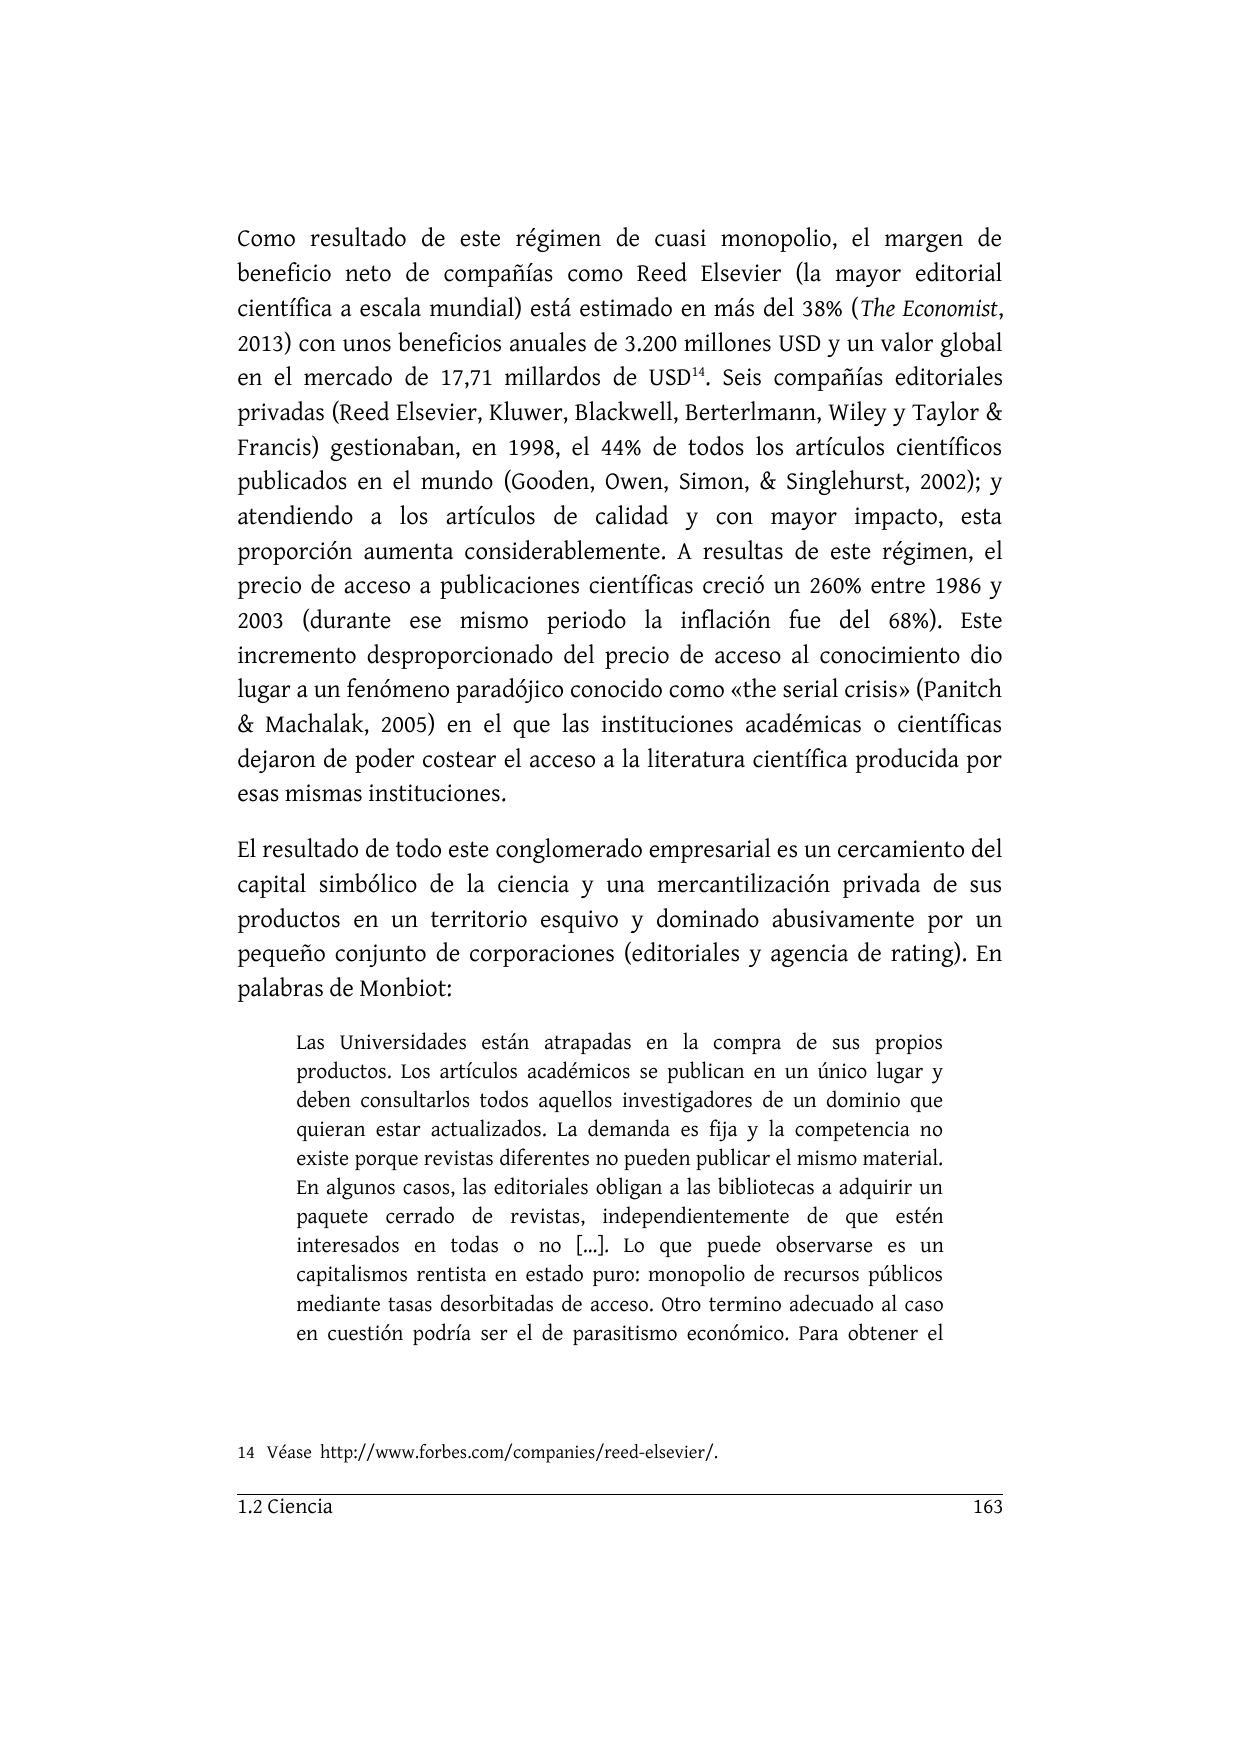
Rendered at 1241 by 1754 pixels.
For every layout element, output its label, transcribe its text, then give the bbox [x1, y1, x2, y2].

text Las Universidades están atrapadas en la compra de sus propios productos. Los artículos académicos se publican en un único lugar y deben consultarlos todos aquellos investigadores de un dominio que quieran estar actualizados. La demanda es fija y la competencia no existe porque revistas diferentes no pueden publicar el mismo material. En algunos casos, las editoriales obligan a las bibliotecas a adquirir un paquete cerrado de revistas, independientemente de que estén interesados en todas o no […]. Lo que puede observarse es un capitalismos rentista en estado puro: monopolio de recursos públicos mediante tasas desorbitadas de acceso. Otro termino adecuado al caso en cuestión podría ser el de parasitismo económico. Para obtener el [296, 1030, 944, 1346]
text Véase http://www.forbes.com/companies/reed-elsevier/. [237, 1442, 1003, 1464]
text Como resultado de este régimen de cuasi monopolio, el margen de beneficio neto de compañías como Reed Elsevier (la mayor editorial científica a escala mundial) está estimado en más del 38% (The Economist, 2013) con unos beneficios anuales de 3.200 millones USD y un valor global en el mercado de 17,71 millardos de USD. Seis compañías editoriales privadas (Reed Elsevier, Kluwer, Blackwell, Berterlmann, Wiley y Taylor & Francis) gestionaban, en 1998, el 44% de todos los artículos científicos publicados en el mundo (Gooden, Owen, Simon, & Singlehurst, 2002); y atendiendo a los artículos de calidad y con mayor impacto, esta proporción aumenta considerablemente. A resultas de este régimen, el precio de acceso a publicaciones científicas creció un 260% entre 1986 y 2003 (durante ese mismo periodo la inflación fue del 68%). Este incremento desproporcionado del precio de acceso al conocimiento dio lugar a un fenómeno paradójico conocido como «the serial crisis» (Panitch & Machalak, 2005) en el que las instituciones académicas o científicas dejaron de poder costear el acceso a la literatura científica producida por esas mismas instituciones. [237, 225, 1003, 809]
text El resultado de todo este conglomerado empresarial es un cercamiento del capital simbólico de la ciencia y una mercantilización privada de sus productos en un territorio esquivo y dominado abusivamente por un pequeño conjunto de corporaciones (editoriales y agencia de rating). En palabras de Monbiot: [237, 836, 1003, 1003]
